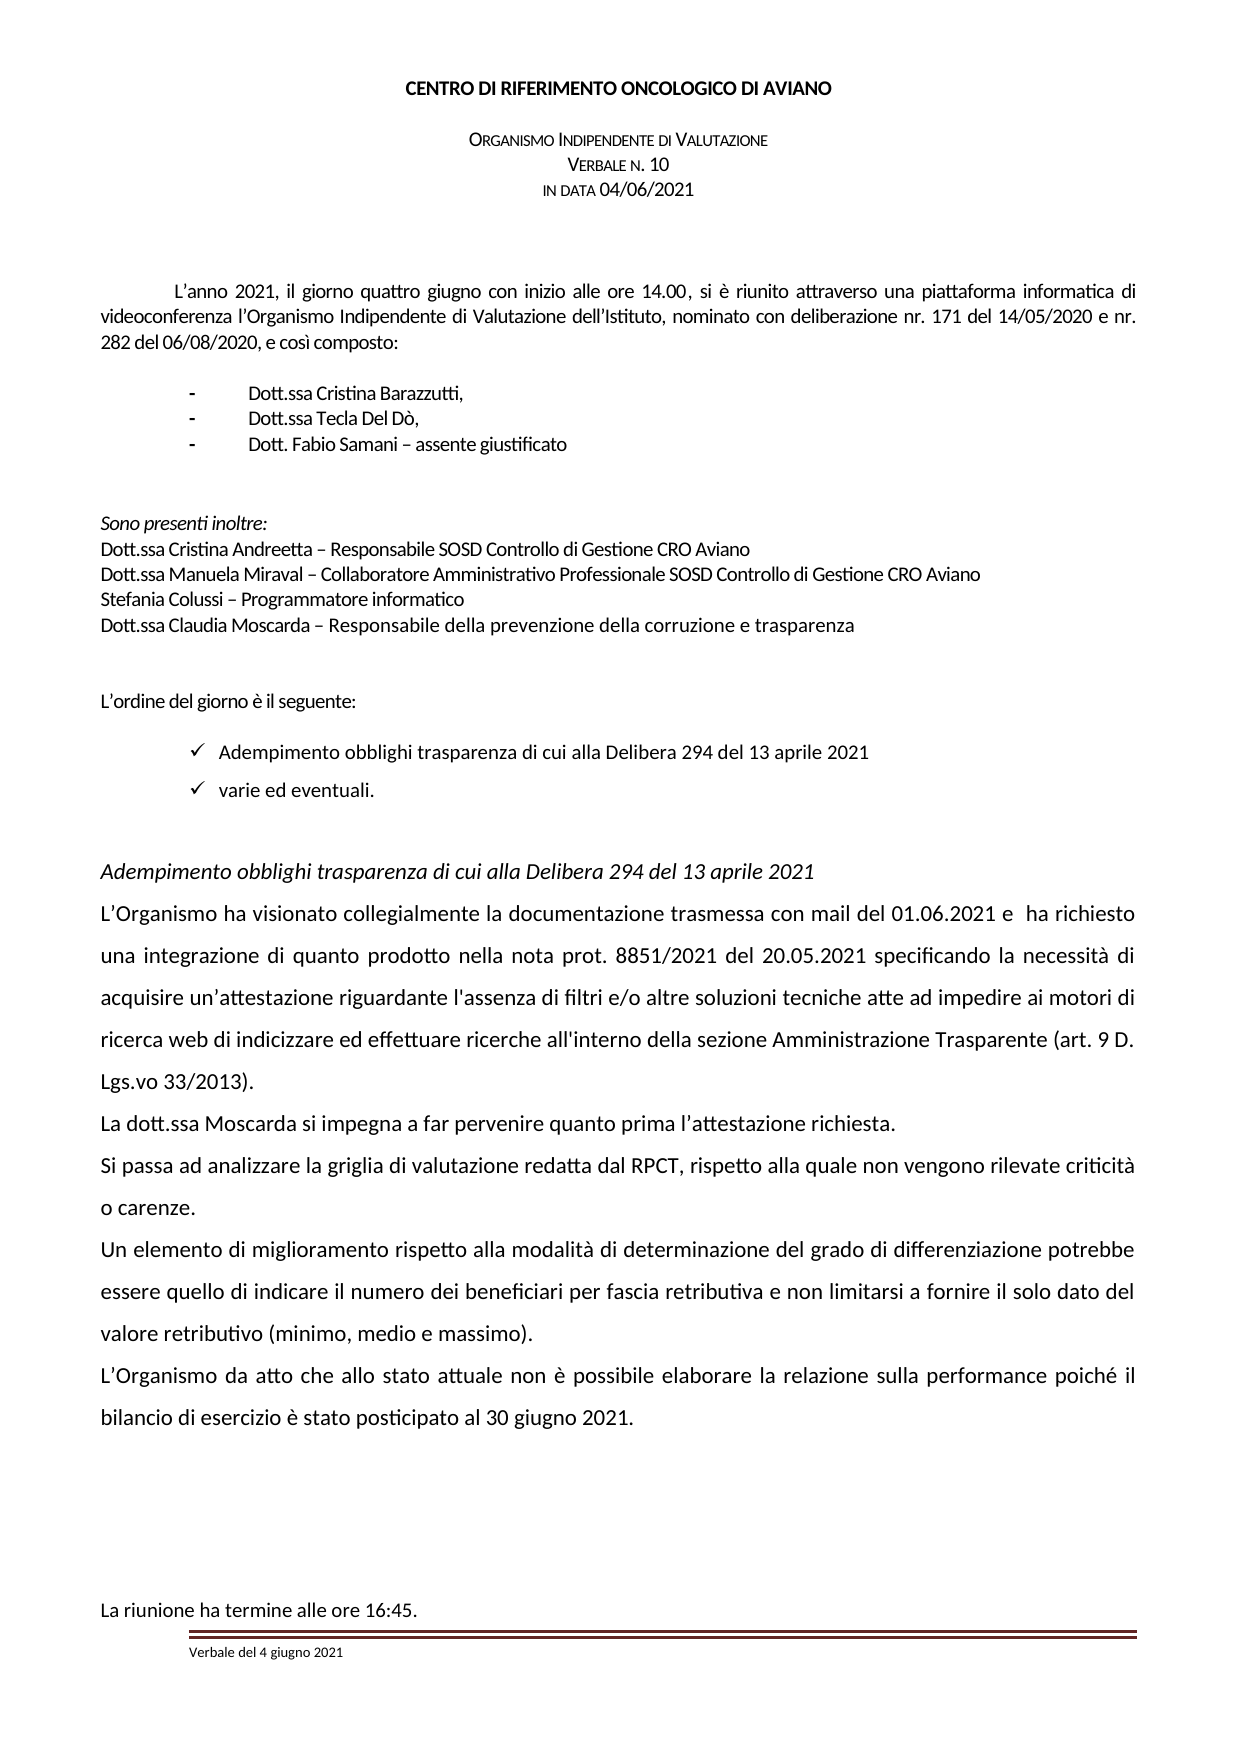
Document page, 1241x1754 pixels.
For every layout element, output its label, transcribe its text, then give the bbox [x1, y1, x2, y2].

text Un elemento di miglioramento rispetto alla modalità di determinazione del grado di differenziazione potrebbe essere quello di indicare il numero dei beneficiari per fascia retributiva e non limitarsi a fornire il solo dato del valore retributivo (minimo, medio e massimo). [100, 1235, 1137, 1347]
text L’anno 2021, il giorno quattro giugno con inizio alle ore 14.00, si è riunito attraverso una piattaforma informatica di videoconferenza l’Organismo Indipendente di Valutazione dell’Istituto, nominato con deliberazione nr. 171 del 14/05/2020 e nr. 282 del 06/08/2020, e così composto: [100, 278, 1137, 354]
text L’ordine del giorno è il seguente: [100, 688, 1138, 714]
list varie ed eventuali. [189, 777, 1137, 803]
text Organismo Indipendente di Valutazione [100, 126, 1137, 151]
text Dott.ssa Manuela Miraval – Collaboratore Amministrativo Professionale SOSD Controllo di Gestione CRO Aviano [100, 561, 1137, 587]
subtitle Centro di Riferimento Oncologico di Aviano [100, 75, 1137, 100]
text Stefania Colussi – Programmatore informatico [100, 587, 1137, 612]
text Dott.ssa Cristina Andreetta – Responsabile SOSD Controllo di Gestione CRO Aviano [100, 536, 1137, 561]
text L’Organismo da atto che allo stato attuale non è possibile elaborare la relazione sulla performance poiché il bilancio di esercizio è stato posticipato al 30 giugno 2021. [100, 1361, 1137, 1431]
subtitle Sono presenti inoltre: [100, 510, 1137, 536]
subtitle in data 04/06/2021 [100, 177, 1137, 202]
text La riunione ha termine alle ore 16:45. [100, 1598, 1137, 1623]
list Dott.ssa Cristina Barazzutti, [189, 380, 1137, 405]
text La dott.ssa Moscarda si impegna a far pervenire quanto prima l’attestazione richiesta. [100, 1109, 1137, 1137]
text Dott.ssa Claudia Moscarda – Responsabile della prevenzione della corruzione e trasparenza [100, 612, 1137, 637]
text L’Organismo ha visionato collegialmente la documentazione trasmessa con mail del 01.06.2021 e ha richiesto una integrazione di quanto prodotto nella nota prot. 8851/2021 del 20.05.2021 specificando la necessità di acquisire un’attestazione riguardante l'assenza di filtri e/o altre soluzioni tecniche atte ad impedire ai motori di ricerca web di indicizzare ed effettuare ricerche all'interno della sezione Amministrazione Trasparente (art. 9 D. Lgs.vo 33/2013). [100, 899, 1137, 1095]
list Adempimento obblighi trasparenza di cui alla Delibera 294 del 13 aprile 2021 [189, 739, 1137, 764]
list Dott. Fabio Samani – assente giustificato [189, 431, 1137, 456]
text Si passa ad analizzare la griglia di valutazione redatta dal RPCT, rispetto alla quale non vengono rilevate criticità o carenze. [100, 1151, 1137, 1221]
list Dott.ssa Tecla Del Dò, [189, 405, 1137, 431]
text Adempimento obblighi trasparenza di cui alla Delibera 294 del 13 aprile 2021 [100, 857, 1137, 885]
text Verbale n. 10 [100, 151, 1137, 177]
